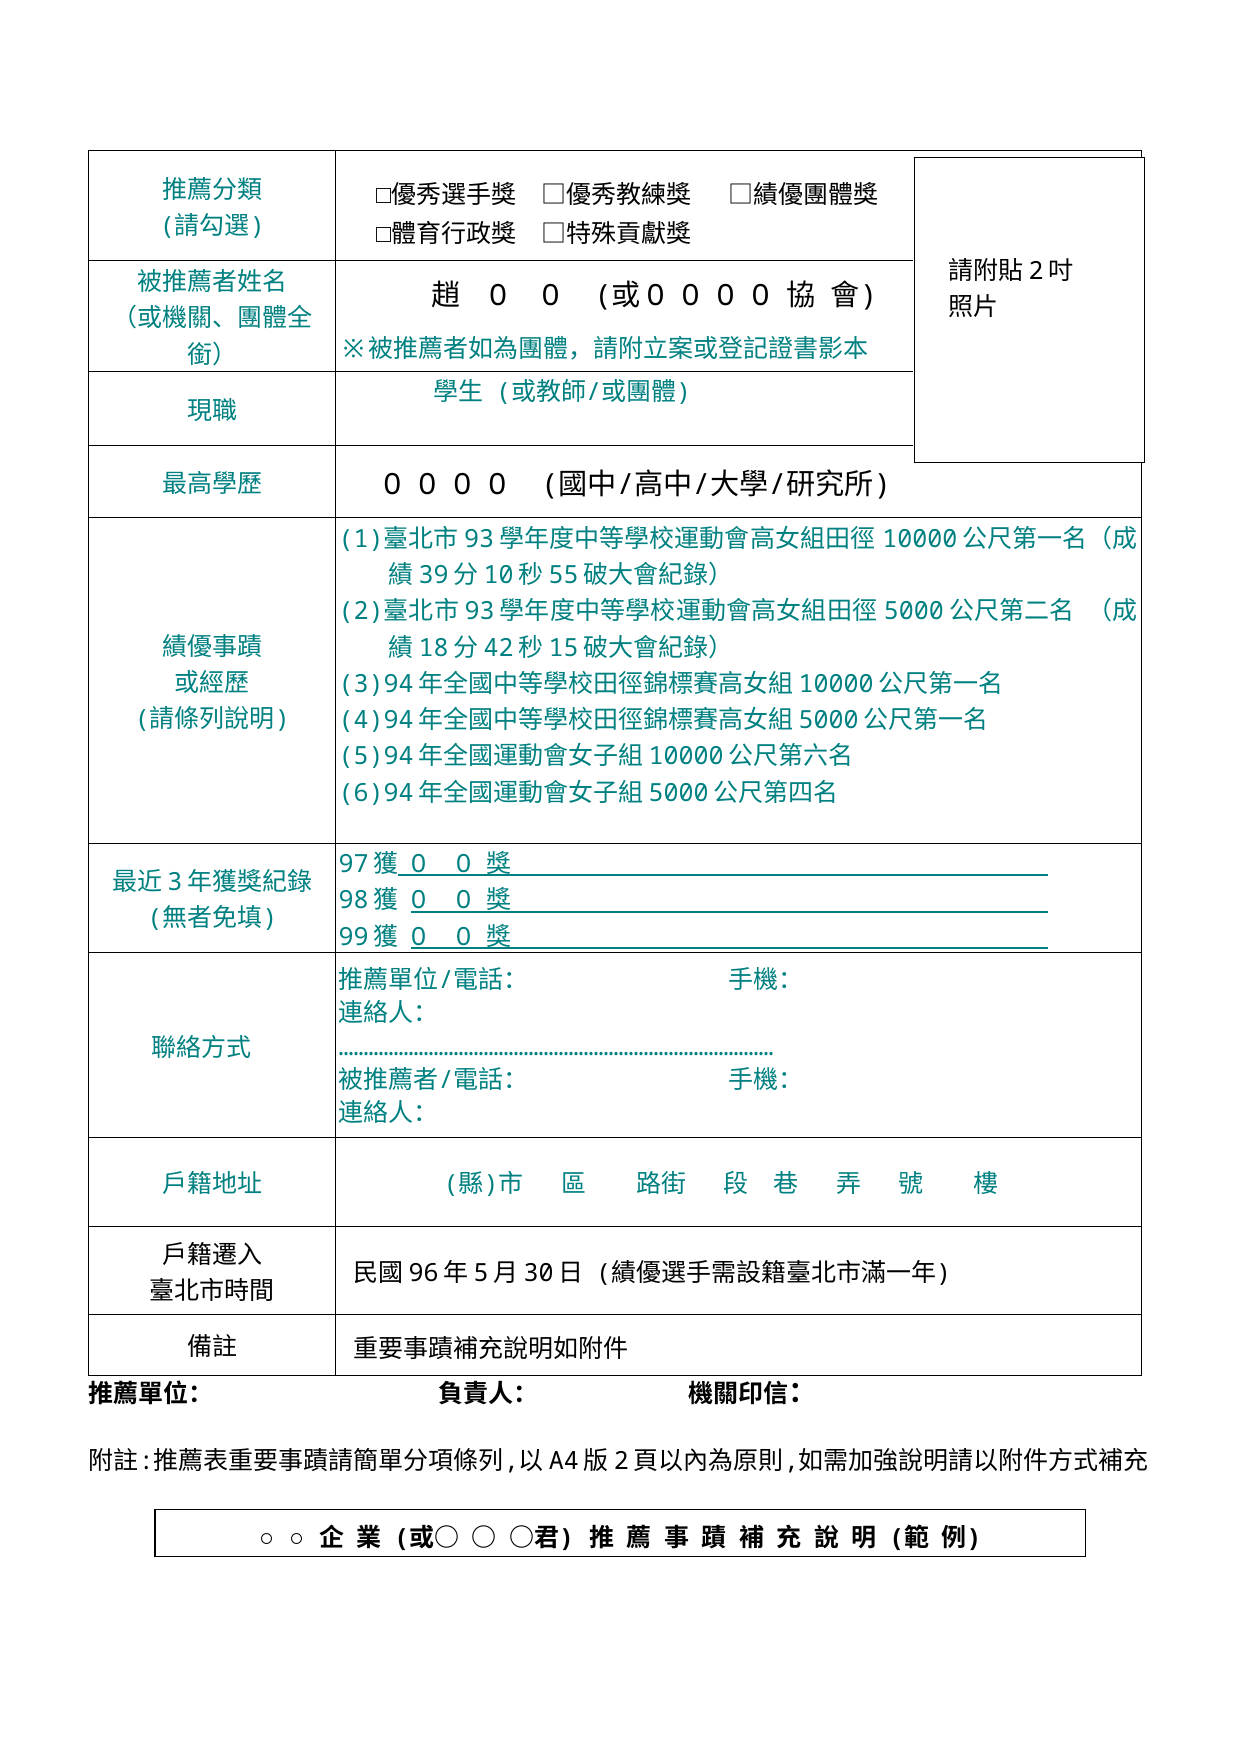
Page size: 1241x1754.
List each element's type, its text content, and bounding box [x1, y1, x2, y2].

table_cell 現職 [89, 372, 335, 445]
table_cell 被推薦者姓名 （或機關、團體全銜） [89, 261, 335, 371]
table_cell 績優事蹟 或經歷 (請條列說明) [89, 518, 335, 842]
table_cell 趙 O O (或O O O O 協 會) ※被推薦者如為團體，請附立案或登記證書影本 [336, 261, 914, 371]
table_header 推薦分類 (請勾選) [89, 151, 335, 260]
table_cell 學生 (或教師/或團體) [336, 372, 914, 445]
text 附註:推薦表重要事蹟請簡單分項條列,以A4版2頁以內為原則,如需加強說明請以附件方式補充 [89, 1442, 1152, 1476]
table_cell 戶籍地址 [89, 1138, 335, 1226]
table_cell O O O O (國中/高中/大學/研究所) [336, 446, 1141, 517]
table_header □優秀選手獎 □優秀教練獎 □績優團體獎 □體育行政獎 □特殊貢獻獎 [336, 151, 1141, 260]
table_cell 重要事蹟補充說明如附件 [336, 1315, 1141, 1375]
table_cell (縣)市 區 路街 段 巷 弄 號 樓 [336, 1138, 1141, 1226]
table_cell 備註 [89, 1315, 335, 1375]
table_cell 民國96年5月30日 (績優選手需設籍臺北市滿一年) [336, 1227, 1141, 1314]
table_cell 推薦單位/電話： 手機： 連絡人： …………………………………………………………………………… 被推薦者/電話： 手機： 連絡人： [336, 953, 1141, 1137]
table_cell 最近3年獲獎紀錄 (無者免填) [89, 844, 335, 952]
table_header ○ ○ 企 業 (或○ ○ ○君) 推 薦 事 蹟 補 充 說 明 (範 例) [156, 1510, 1085, 1556]
table_cell 97獲 O O 獎 98獲 O O 獎 99獲 O O 獎 [336, 844, 1141, 952]
table_cell 最高學歷 [89, 446, 335, 517]
table_cell 聯絡方式 [89, 953, 335, 1137]
table_header □優秀選手獎 □優秀教練獎 □績優團體獎 □體育行政獎 □特殊貢獻獎 [915, 158, 1144, 462]
table_cell (1)臺北市93學年度中等學校運動會高女組田徑10000公尺第一名（成績39分10秒55破大會紀錄） (2)臺北市93學年度中等學校運動會高女組田徑5000公尺第二名 （成績18分42秒15破大會紀錄） (3)94年全國中等學校田徑錦標賽高女組10000公尺第一名 (4)94年全國中等學校田徑錦標賽高女組5000公尺第一名 (5)94年全國運動會女子組10000公尺第六名 (6)94年全國運動會女子組5000公尺第四名 [336, 518, 1141, 842]
text 推薦單位： 負責人： 機關印信： [89, 1376, 1152, 1409]
table_cell 戶籍遷入 臺北市時間 [89, 1227, 335, 1314]
